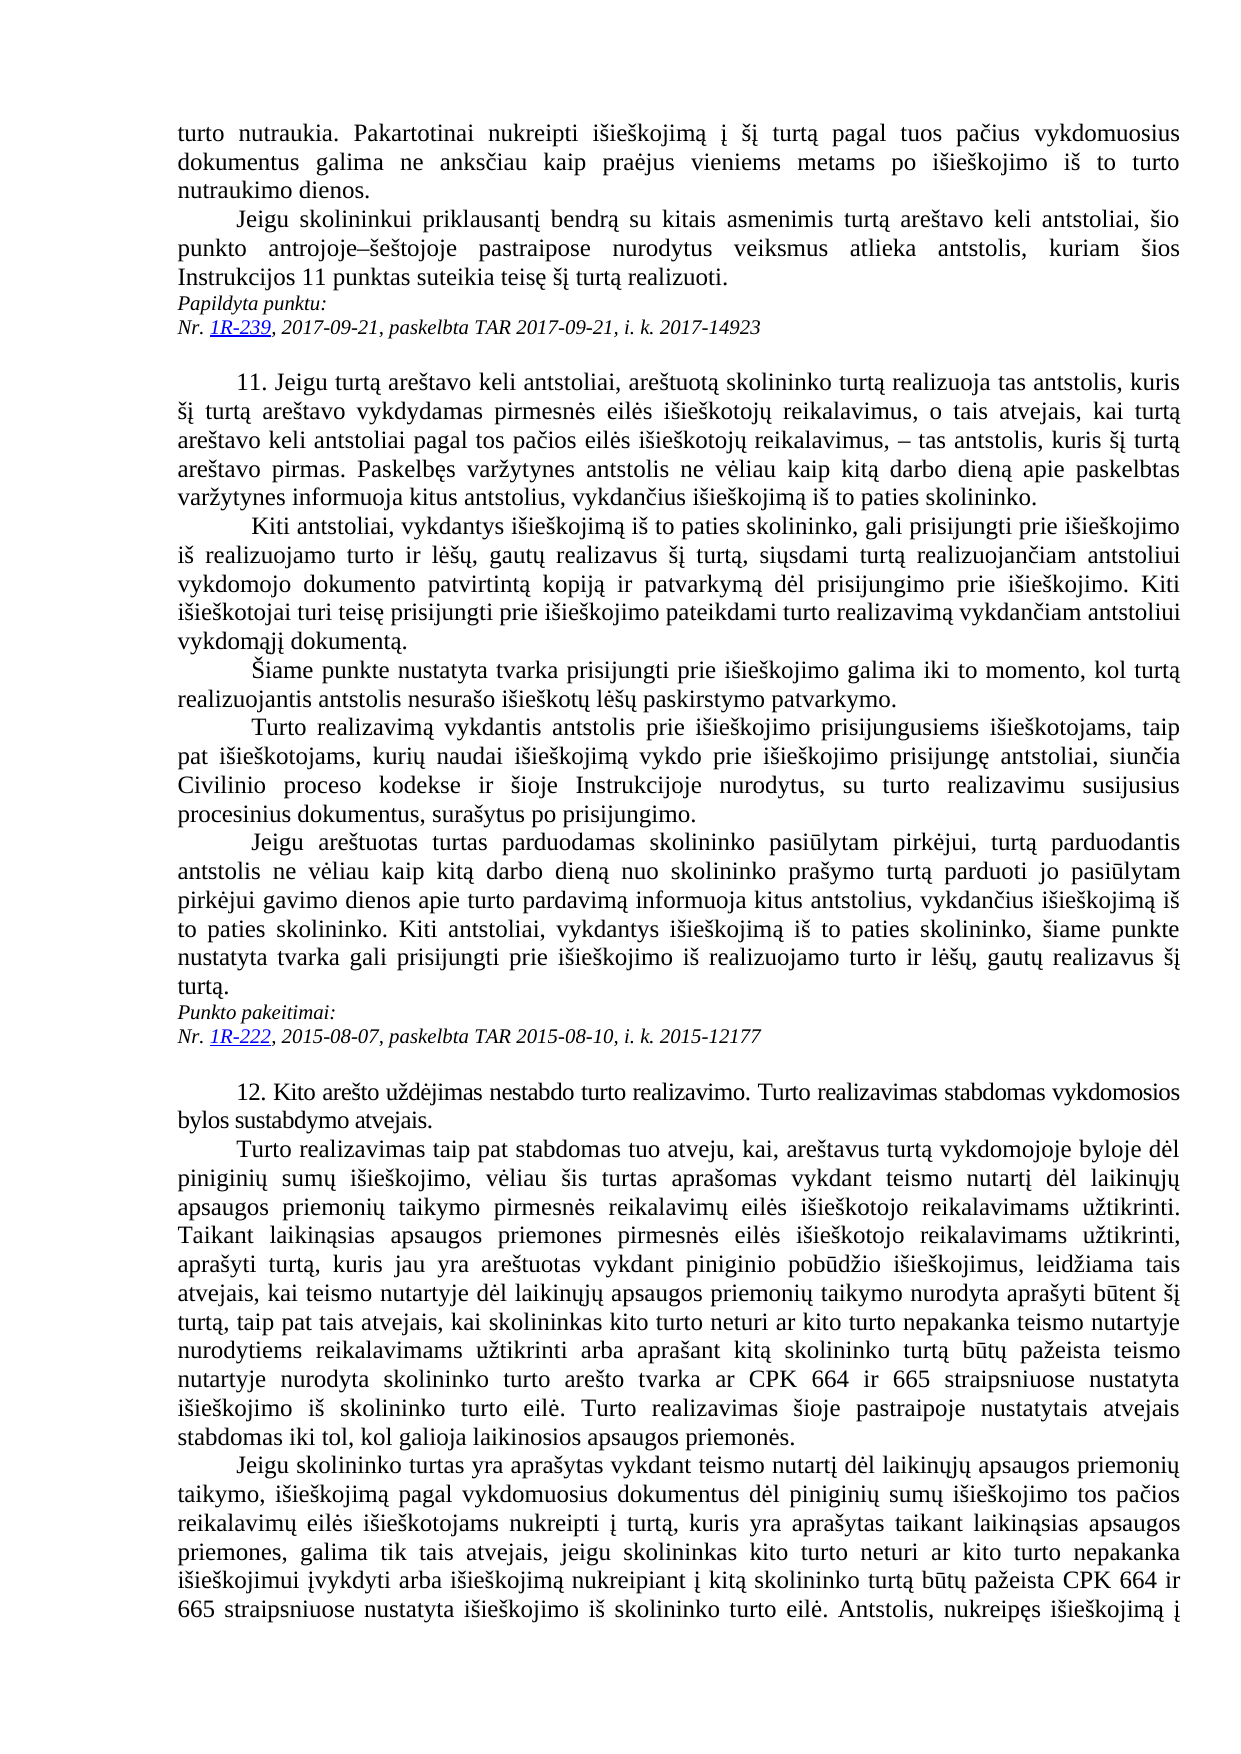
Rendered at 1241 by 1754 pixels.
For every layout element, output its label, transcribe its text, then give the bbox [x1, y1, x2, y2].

text Papildyta punktu: [177, 291, 1181, 315]
text Turto realizavimas taip pat stabdomas tuo atveju, kai, areštavus turtą vykdomojoje byloje dėl piniginių sumų išieškojimo, vėliau šis turtas aprašomas vykdant teismo nutartį dėl laikinųjų apsaugos priemonių taikymo pirmesnės reikalavimų eilės išieškotojo reikalavimams užtikrinti. Taikant laikinąsias apsaugos priemones pirmesnės eilės išieškotojo reikalavimams užtikrinti, aprašyti turtą, kuris jau yra areštuotas vykdant piniginio pobūdžio išieškojimus, leidžiama tais atvejais, kai teismo nutartyje dėl laikinųjų apsaugos priemonių taikymo nurodyta aprašyti būtent šį turtą, taip pat tais atvejais, kai skolininkas kito turto neturi ar kito turto nepakanka teismo nutartyje nurodytiems reikalavimams užtikrinti arba aprašant kitą skolininko turtą būtų pažeista teismo nutartyje nurodyta skolininko turto arešto tvarka ar CPK 664 ir 665 straipsniuose nustatyta išieškojimo iš skolininko turto eilė. Turto realizavimas šioje pastraipoje nustatytais atvejais stabdomas iki tol, kol galioja laikinosios apsaugos priemonės. [177, 1134, 1181, 1451]
text Jeigu skolininko turtas yra aprašytas vykdant teismo nutartį dėl laikinųjų apsaugos priemonių taikymo, išieškojimą pagal vykdomuosius dokumentus dėl piniginių sumų išieškojimo tos pačios reikalavimų eilės išieškotojams nukreipti į turtą, kuris yra aprašytas taikant laikinąsias apsaugos priemones, galima tik tais atvejais, jeigu skolininkas kito turto neturi ar kito turto nepakanka išieškojimui įvykdyti arba išieškojimą nukreipiant į kitą skolininko turtą būtų pažeista CPK 664 ir 665 straipsniuose nustatyta išieškojimo iš skolininko turto eilė. Antstolis, nukreipęs išieškojimą į [177, 1451, 1181, 1623]
text Nr. 1R-222, 2015-08-07, paskelbta TAR 2015-08-10, i. k. 2015-12177 [177, 1024, 1181, 1048]
text Nr. 1R-239, 2017-09-21, paskelbta TAR 2017-09-21, i. k. 2017-14923 [177, 315, 1181, 339]
text 11. Jeigu turtą areštavo keli antstoliai, areštuotą skolininko turtą realizuoja tas antstolis, kuris šį turtą areštavo vykdydamas pirmesnės eilės išieškotojų reikalavimus, o tais atvejais, kai turtą areštavo keli antstoliai pagal tos pačios eilės išieškotojų reikalavimus, – tas antstolis, kuris šį turtą areštavo pirmas. Paskelbęs varžytynes antstolis ne vėliau kaip kitą darbo dieną apie paskelbtas varžytynes informuoja kitus antstolius, vykdančius išieškojimą iš to paties skolininko. [177, 367, 1181, 511]
text Šiame punkte nustatyta tvarka prisijungti prie išieškojimo galima iki to momento, kol turtą realizuojantis antstolis nesurašo išieškotų lėšų paskirstymo patvarkymo. [177, 655, 1181, 712]
text Turto realizavimą vykdantis antstolis prie išieškojimo prisijungusiems išieškotojams, taip pat išieškotojams, kurių naudai išieškojimą vykdo prie išieškojimo prisijungę antstoliai, siunčia Civilinio proceso kodekse ir šioje Instrukcijoje nurodytus, su turto realizavimu susijusius procesinius dokumentus, surašytus po prisijungimo. [177, 712, 1181, 827]
text Jeigu areštuotas turtas parduodamas skolininko pasiūlytam pirkėjui, turtą parduodantis antstolis ne vėliau kaip kitą darbo dieną nuo skolininko prašymo turtą parduoti jo pasiūlytam pirkėjui gavimo dienos apie turto pardavimą informuoja kitus antstolius, vykdančius išieškojimą iš to paties skolininko. Kiti antstoliai, vykdantys išieškojimą iš to paties skolininko, šiame punkte nustatyta tvarka gali prisijungti prie išieškojimo iš realizuojamo turto ir lėšų, gautų realizavus šį turtą. [177, 827, 1181, 1000]
text 12. Kito arešto uždėjimas nestabdo turto realizavimo. Turto realizavimas stabdomas vykdomosios bylos sustabdymo atvejais. [177, 1077, 1181, 1134]
text Jeigu skolininkui priklausantį bendrą su kitais asmenimis turtą areštavo keli antstoliai, šio punkto antrojoje–šeštojoje pastraipose nurodytus veiksmus atlieka antstolis, kuriam šios Instrukcijos 11 punktas suteikia teisę šį turtą realizuoti. [177, 204, 1181, 291]
text Punkto pakeitimai: [177, 1000, 1181, 1024]
text Kiti antstoliai, vykdantys išieškojimą iš to paties skolininko, gali prisijungti prie išieškojimo iš realizuojamo turto ir lėšų, gautų realizavus šį turtą, siųsdami turtą realizuojančiam antstoliui vykdomojo dokumento patvirtintą kopiją ir patvarkymą dėl prisijungimo prie išieškojimo. Kiti išieškotojai turi teisę prisijungti prie išieškojimo pateikdami turto realizavimą vykdančiam antstoliui vykdomąjį dokumentą. [177, 511, 1181, 655]
text turto nutraukia. Pakartotinai nukreipti išieškojimą į šį turtą pagal tuos pačius vykdomuosius dokumentus galima ne anksčiau kaip praėjus vieniems metams po išieškojimo iš to turto nutraukimo dienos. [177, 118, 1181, 204]
